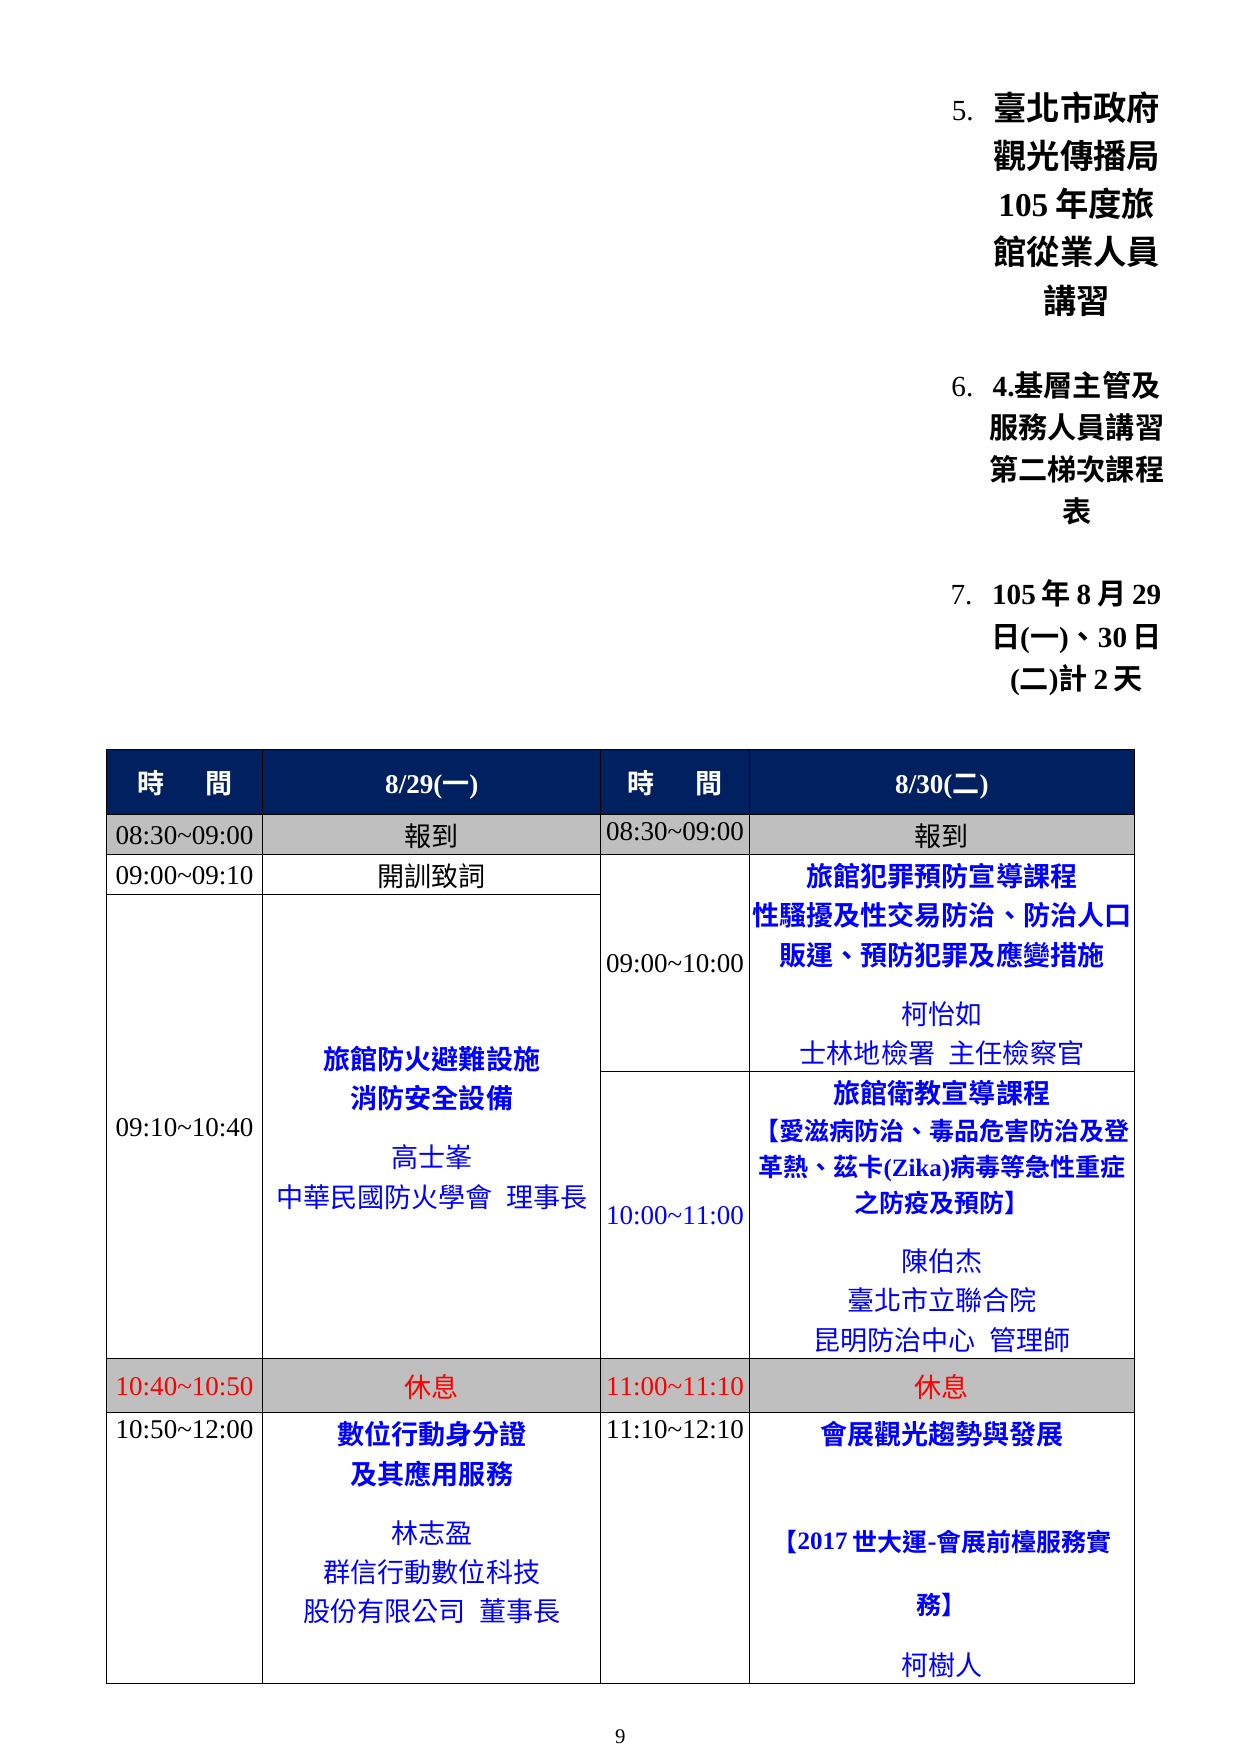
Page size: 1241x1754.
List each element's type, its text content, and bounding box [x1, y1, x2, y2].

table_cell 休息 [263, 1359, 600, 1412]
table_header 8/30(二) [750, 750, 1134, 814]
table_cell 報到 [263, 815, 600, 854]
table_cell 08:30~09:00 [107, 815, 262, 854]
table_cell 開訓致詞 [263, 855, 600, 894]
table_cell 10:40~10:50 [107, 1359, 262, 1412]
table_cell 11:10~12:10 [601, 1413, 749, 1683]
subtitle 4.基層主管及服務人員講習第二梯次課程表 [946, 362, 1165, 531]
table_header 8/29(一) [263, 750, 600, 814]
table_cell 09:10~10:40 [107, 895, 262, 1358]
table_cell 10:00~11:00 [601, 1072, 749, 1358]
table_cell 10:50~12:00 [107, 1413, 262, 1683]
table_cell 09:00~09:10 [107, 855, 262, 894]
table_header 時 間 [601, 750, 749, 814]
table_cell 旅館衛教宣導課程 【愛滋病防治、毒品危害防治及登革熱、茲卡(Zika)病毒等急性重症之防疫及預防】 陳伯杰 臺北市立聯合院 昆明防治中心 管理師 [750, 1072, 1134, 1358]
table_cell 11:00~11:10 [601, 1359, 749, 1412]
table_cell 會展觀光趨勢與發展 【2017世大運-會展前檯服務實務】 柯樹人 [750, 1413, 1134, 1683]
table_cell 旅館防火避難設施 消防安全設備 高士峯 中華民國防火學會 理事長 [263, 895, 600, 1358]
table_cell 數位行動身分證 及其應用服務 林志盈 群信行動數位科技 股份有限公司 董事長 [263, 1413, 600, 1683]
table_header 時 間 [107, 750, 262, 814]
table_cell 休息 [750, 1359, 1134, 1412]
table_cell 09:00~10:00 [601, 855, 749, 1071]
table_cell 08:30~09:00 [601, 815, 749, 854]
subtitle 臺北市政府觀光傳播局105年度旅館從業人員講習 [946, 81, 1165, 323]
table_cell 報到 [750, 815, 1134, 854]
table_cell 旅館犯罪預防宣導課程 性騷擾及性交易防治、防治人口販運、預防犯罪及應變措施 柯怡如 士林地檢署 主任檢察官 [750, 855, 1134, 1071]
subtitle 105年8月29日(一)、30日(二)計2天 [946, 571, 1165, 698]
